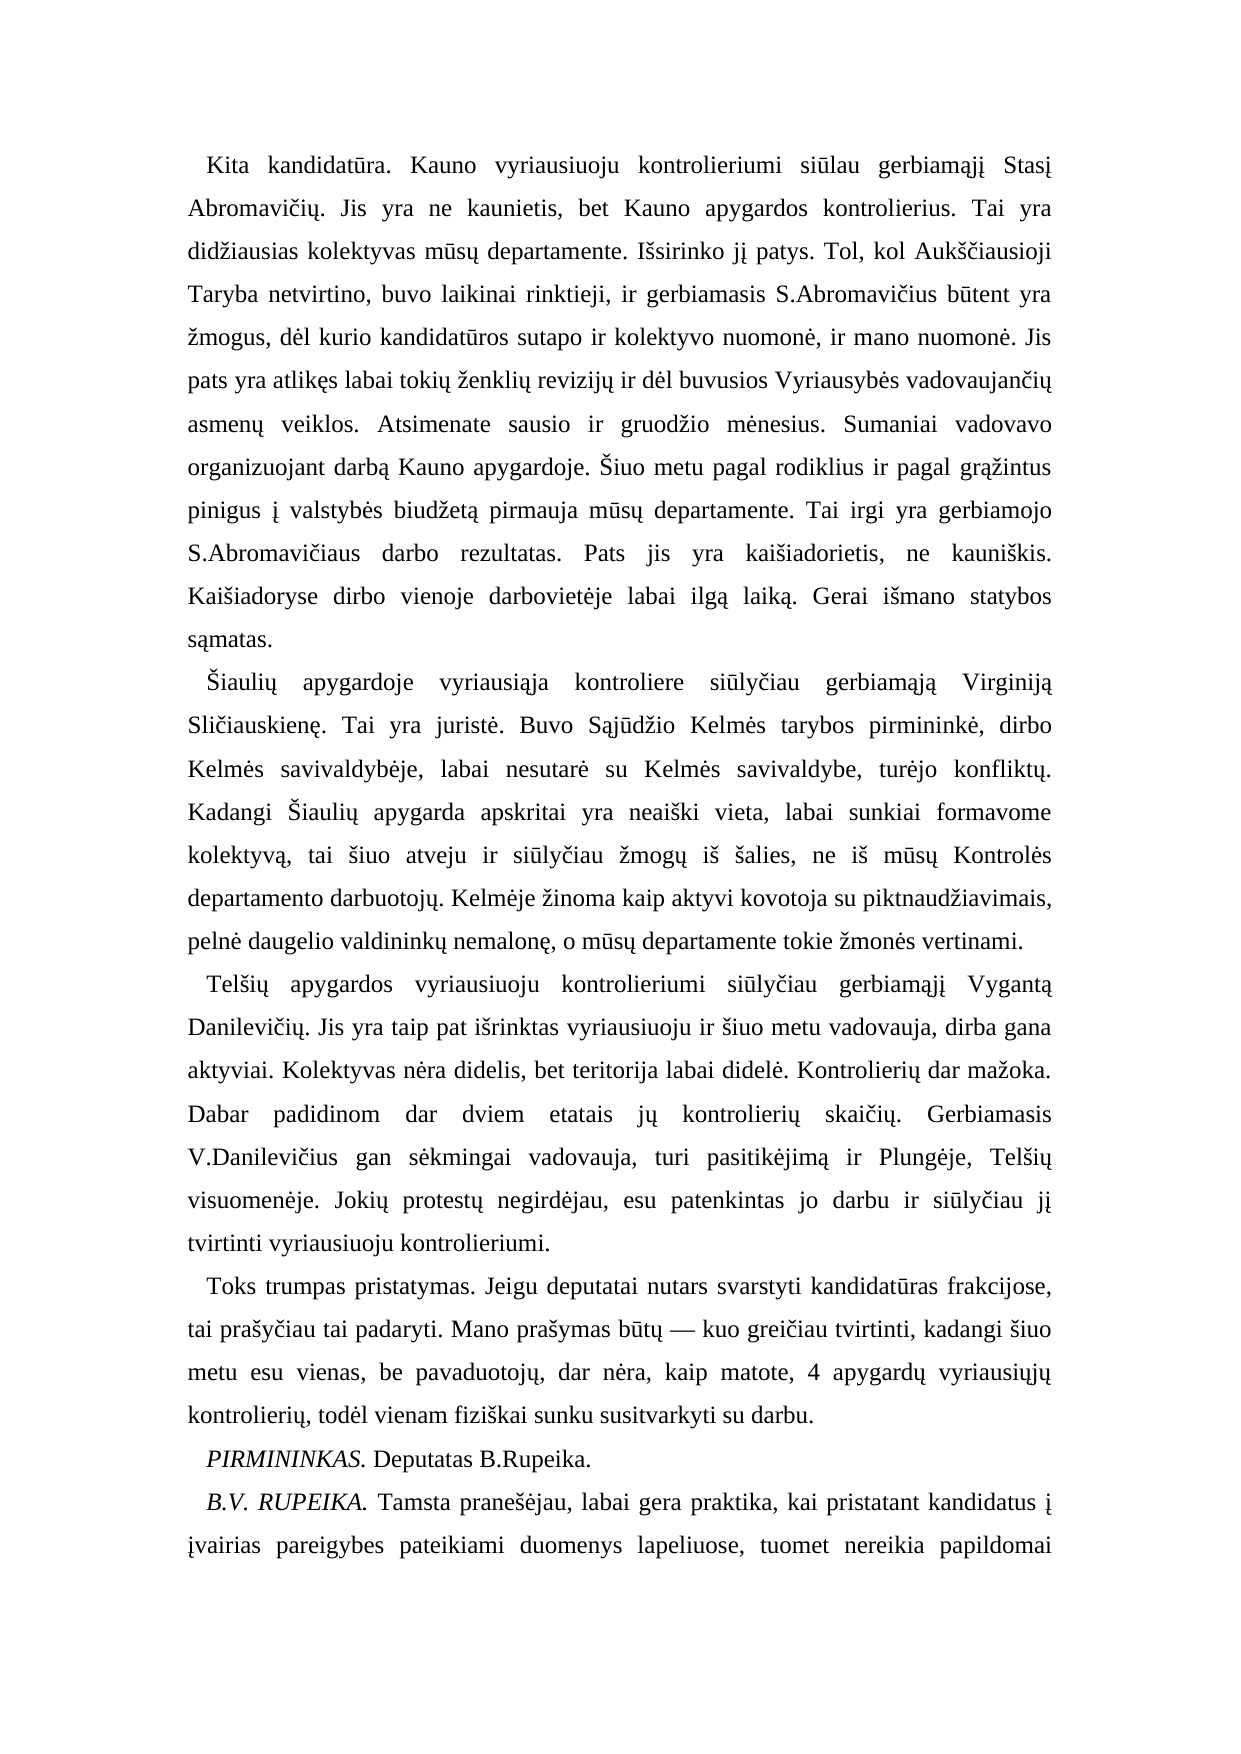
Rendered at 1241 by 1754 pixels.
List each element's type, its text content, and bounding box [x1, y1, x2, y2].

text Telšių apygardos vyriausiuoju kontrolieriumi siūlyčiau gerbiamąjį Vygantą Danilevičių. Jis yra taip pat išrinktas vyriausiuoju ir šiuo metu vadovauja, dirba gana aktyviai. Kolektyvas nėra didelis, bet teritorija labai didelė. Kontrolierių dar mažoka. Dabar padidinom dar dviem etatais jų kontrolierių skaičių. Gerbiamasis V.Danilevičius gan sėkmingai vadovauja, turi pasitikėjimą ir Plungėje, Telšių visuomenėje. Jokių protestų negirdėjau, esu patenkintas jo darbu ir siūlyčiau jį tvirtinti vyriausiuoju kontrolieriumi. [187, 969, 1053, 1257]
text Šiaulių apygardoje vyriausiąja kontroliere siūlyčiau gerbiamąją Virginiją Sličiauskienę. Tai yra juristė. Buvo Sąjūdžio Kelmės tarybos pirmininkė, dirbo Kelmės savivaldybėje, labai nesutarė su Kelmės savivaldybe, turėjo konfliktų. Kadangi Šiaulių apygarda apskritai yra neaiški vieta, labai sunkiai formavome kolektyvą, tai šiuo atveju ir siūlyčiau žmogų iš šalies, ne iš mūsų Kontrolės departamento darbuotojų. Kelmėje žinoma kaip aktyvi kovotoja su piktnaudžiavimais, pelnė daugelio valdininkų nemalonę, o mūsų departamente tokie žmonės vertinami. [187, 667, 1053, 955]
text Toks trumpas pristatymas. Jeigu deputatai nutars svarstyti kandidatūras frakcijose, tai prašyčiau tai padaryti. Mano prašymas būtų — kuo greičiau tvirtinti, kadangi šiuo metu esu vienas, be pavaduotojų, dar nėra, kaip matote, 4 apygardų vyriausiųjų kontrolierių, todėl vienam fiziškai sunku susitvarkyti su darbu. [187, 1271, 1053, 1429]
text B.V. RUPEIKA. Tamsta pranešėjau, labai gera praktika, kai pristatant kandidatus į įvairias pareigybes pateikiami duomenys lapeliuose, tuomet nereikia papildomai [187, 1487, 1053, 1559]
text Kita kandidatūra. Kauno vyriausiuoju kontrolieriumi siūlau gerbiamąjį Stasį Abromavičių. Jis yra ne kaunietis, bet Kauno apygardos kontrolierius. Tai yra didžiausias kolektyvas mūsų departamente. Išsirinko jį patys. Tol, kol Aukščiausioji Taryba netvirtino, buvo laikinai rinktieji, ir gerbiamasis S.Abromavičius būtent yra žmogus, dėl kurio kandidatūros sutapo ir kolektyvo nuomonė, ir mano nuomonė. Jis pats yra atlikęs labai tokių ženklių revizijų ir dėl buvusios Vyriausybės vadovaujančių asmenų veiklos. Atsimenate sausio ir gruodžio mėnesius. Sumaniai vadovavo organizuojant darbą Kauno apygardoje. Šiuo metu pagal rodiklius ir pagal grąžintus pinigus į valstybės biudžetą pirmauja mūsų departamente. Tai irgi yra gerbiamojo S.Abromavičiaus darbo rezultatas. Pats jis yra kaišiadorietis, ne kauniškis. Kaišiadoryse dirbo vienoje darbovietėje labai ilgą laiką. Gerai išmano statybos sąmatas. [187, 150, 1053, 653]
text PIRMININKAS. Deputatas B.Rupeika. [187, 1444, 1053, 1472]
